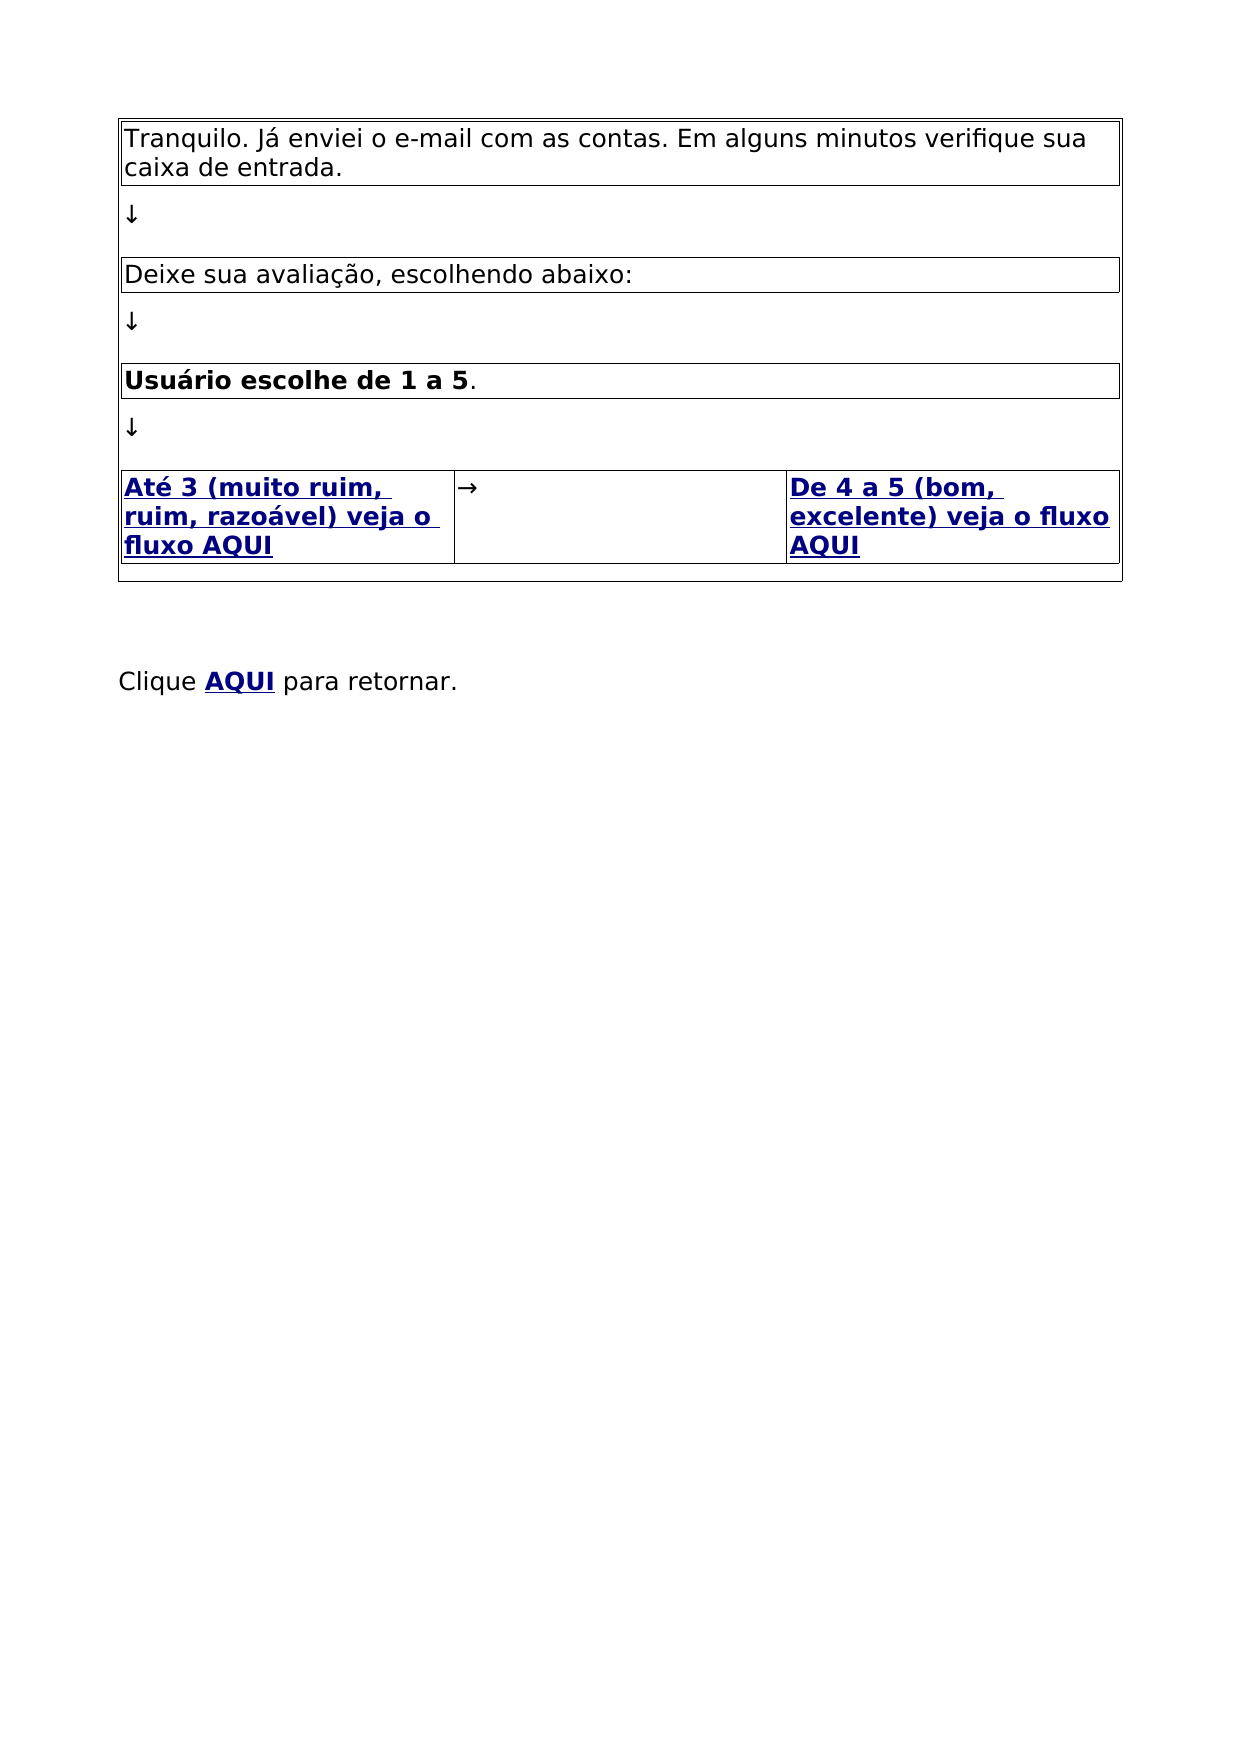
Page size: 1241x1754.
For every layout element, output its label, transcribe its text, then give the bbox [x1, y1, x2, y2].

table_header Tranquilo. Já enviei o e-mail com as contas. Em alguns minutos verifique sua caixa de entrada. [122, 122, 1119, 185]
table_header Até 3 (muito ruim, ruim, razoável) veja o fluxo AQUI [122, 471, 454, 563]
table_header → [455, 471, 786, 563]
table_header ↓ ↓ ↓ [119, 119, 1122, 581]
table_header Deixe sua avaliação, escolhendo abaixo: [122, 258, 1119, 292]
table_header Usuário escolhe de 1 a 5. [122, 364, 1119, 398]
text Clique AQUI para retornar. [118, 667, 1122, 725]
table_header De 4 a 5 (bom, excelente) veja o fluxo AQUI [787, 471, 1119, 563]
